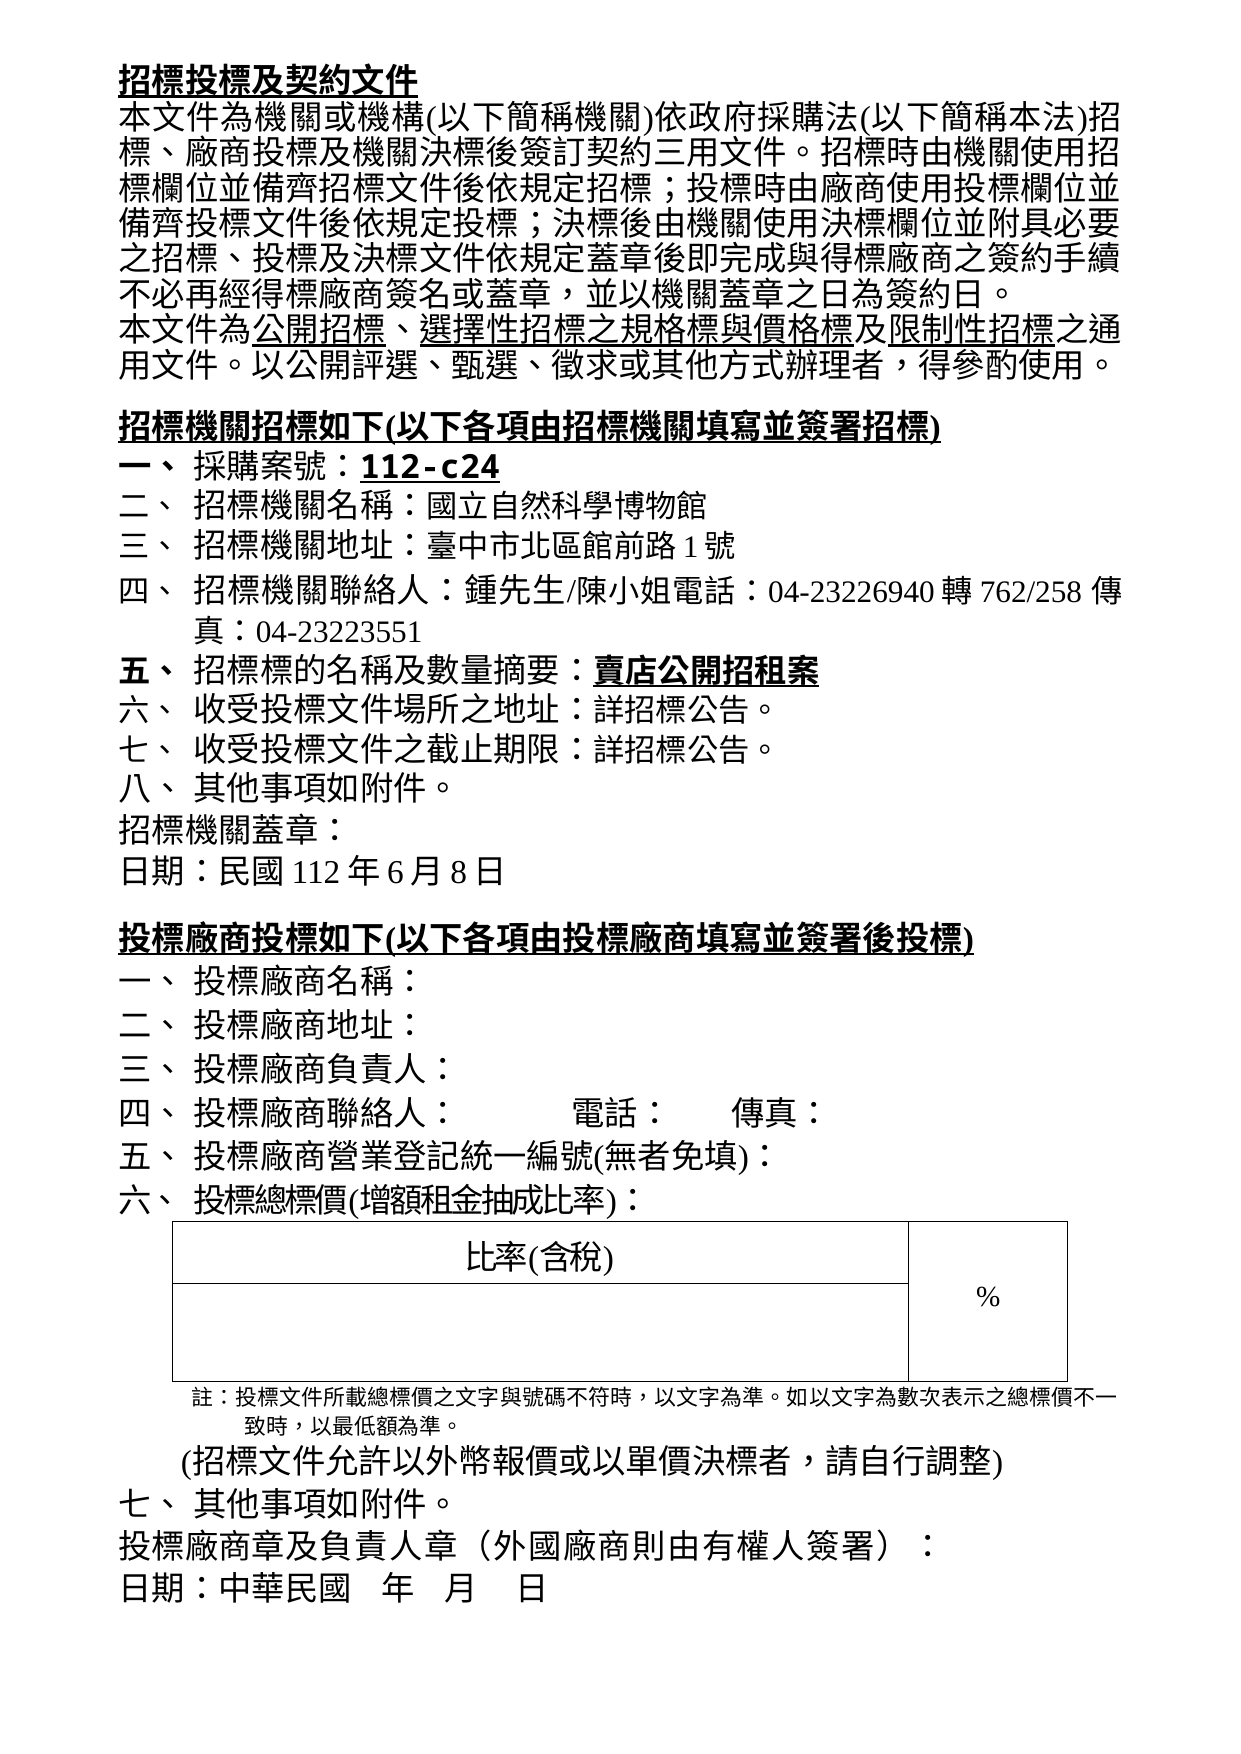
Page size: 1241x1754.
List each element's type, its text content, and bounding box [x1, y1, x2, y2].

text 投標廠商章及負責人章（外國廠商則由有權人簽署）： [118, 1525, 1122, 1567]
list 投標廠商營業登記統一編號(無者免填)： [118, 1134, 1122, 1177]
text 招標投標及契約文件 [118, 59, 1122, 101]
list 採購案號：112-c24 [118, 447, 1122, 486]
text 註：投標文件所載總標價之文字與號碼不符時，以文字為準。如以文字為數次表示之總標價不一致時，以最低額為準。 [191, 1382, 1122, 1440]
list 招標機關名稱：國立自然科學博物館 [118, 486, 1122, 526]
list 投標總標價(增額租金抽成比率)： [118, 1177, 1122, 1221]
list 收受投標文件場所之地址：詳招標公告。 [118, 690, 1122, 729]
table_header 比率(含稅) [173, 1222, 908, 1283]
text 本文件為機關或機構(以下簡稱機關)依政府採購法(以下簡稱本法)招標、廠商投標及機關決標後簽訂契約三用文件。招標時由機關使用招標欄位並備齊招標文件後依規定招標；投標時由廠商使用投標欄位並備齊投標文件後依規定投標；決標後由機關使用決標欄位並附具必要之招標、投標及決標文件依規定蓋章後即完成與得標廠商之簽約手續，不必再經得標廠商簽名或蓋章，並以機關蓋章之日為簽約日。 [118, 101, 1122, 313]
table_header % [909, 1222, 1067, 1381]
list 招標機關地址：臺中市北區館前路1號 [118, 526, 1122, 565]
text 投標廠商投標如下(以下各項由投標廠商填寫並簽署後投標) [118, 917, 1122, 959]
table_cell [173, 1284, 908, 1381]
list 投標廠商聯絡人： 電話： 傳真： [118, 1090, 1122, 1134]
text 招標機關蓋章： [118, 809, 1122, 850]
list 收受投標文件之截止期限：詳招標公告。 [118, 729, 1122, 769]
list 招標機關聯絡人：鍾先生/陳小姐電話：04-23226940轉762/258 傳真：04-23223551 [118, 571, 1122, 650]
list 投標廠商地址： [118, 1002, 1122, 1046]
text 日期：民國112年6月8日 [118, 850, 1122, 892]
text 日期：中華民國 年 月 日 [118, 1567, 1122, 1609]
list 招標標的名稱及數量摘要：賣店公開招租案 [118, 650, 1122, 690]
text 招標機關招標如下(以下各項由招標機關填寫並簽署招標) [118, 405, 1122, 447]
text (招標文件允許以外幣報價或以單價決標者，請自行調整) [181, 1440, 1122, 1482]
list 其他事項如附件。 [118, 1482, 1122, 1525]
list 投標廠商負責人： [118, 1046, 1122, 1090]
list 其他事項如附件。 [118, 769, 1122, 809]
list 投標廠商名稱： [118, 959, 1122, 1002]
text 本文件為公開招標、選擇性招標之規格標與價格標及限制性招標之通用文件。以公開評選、甄選、徵求或其他方式辦理者，得參酌使用。 [118, 313, 1122, 384]
